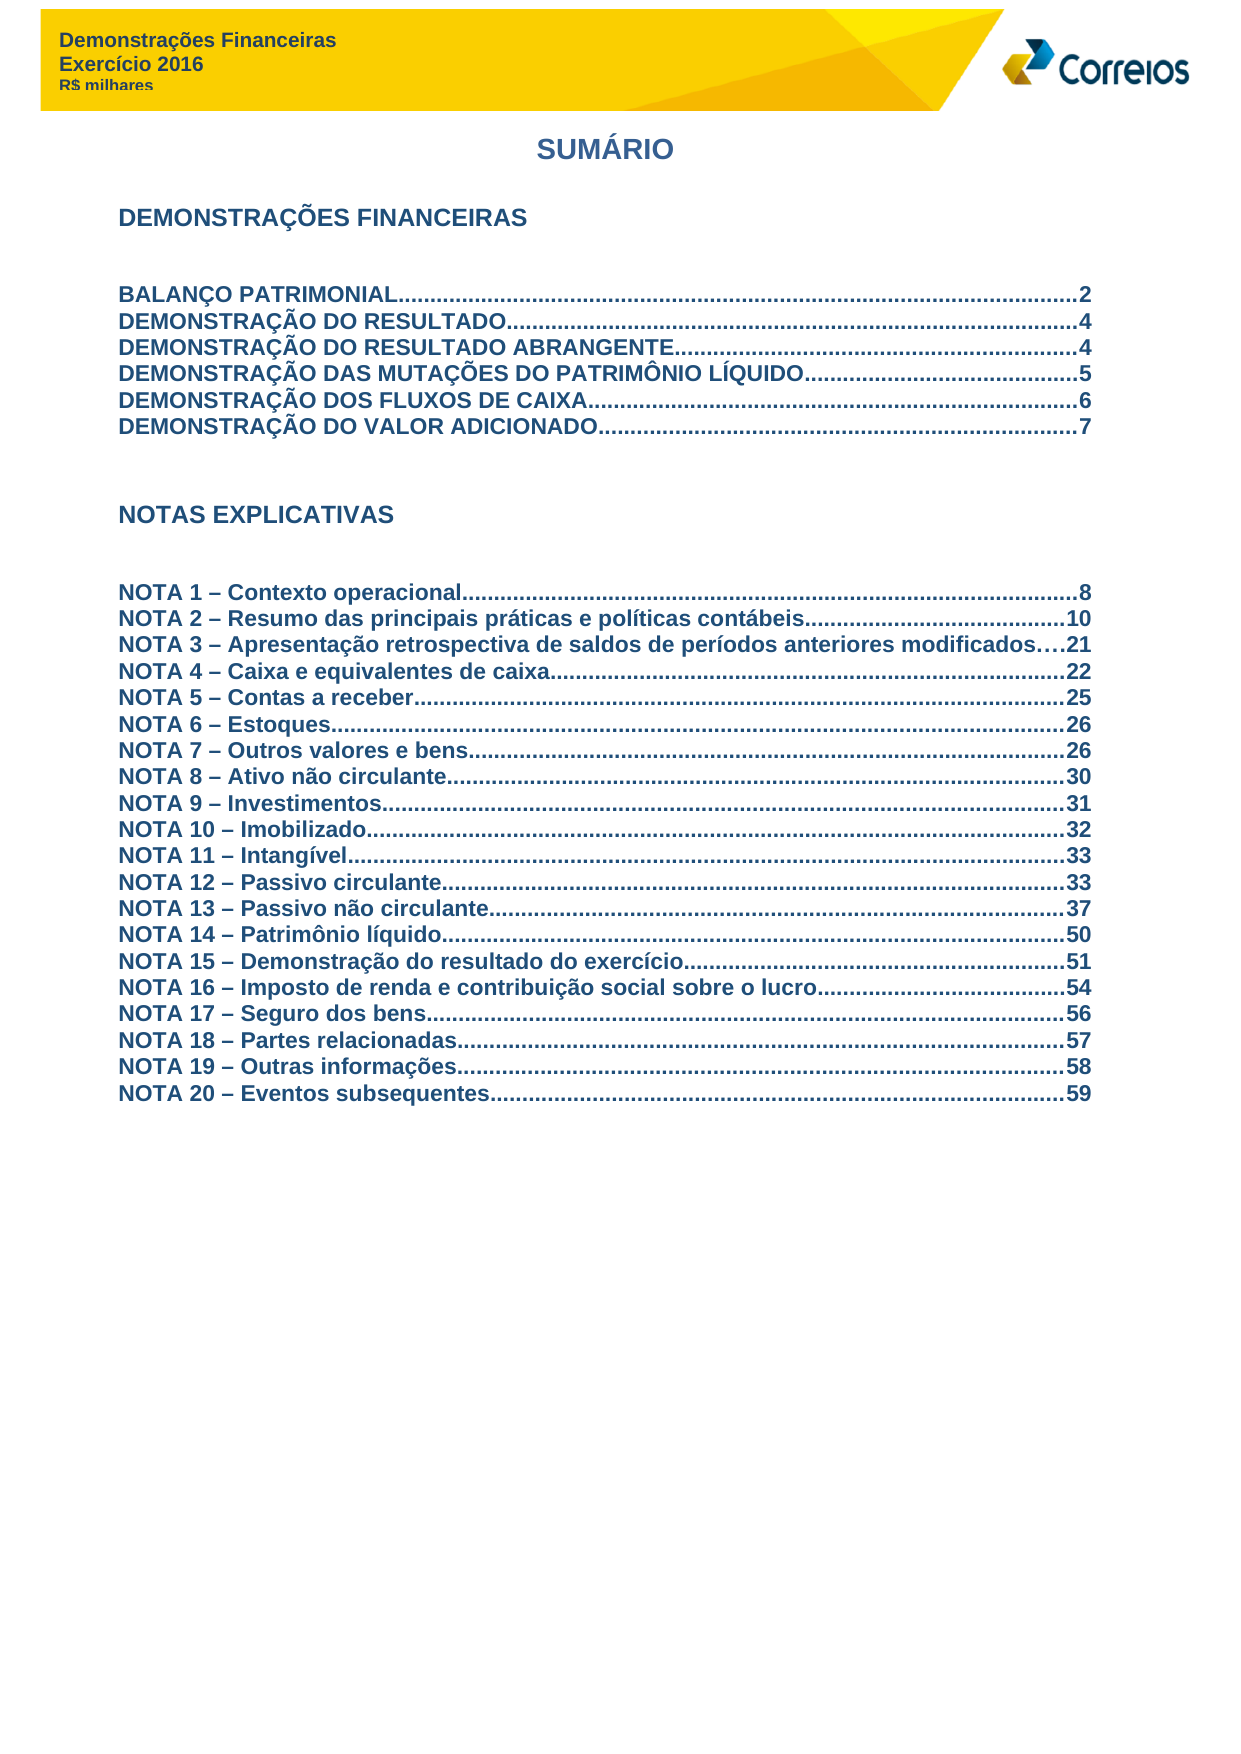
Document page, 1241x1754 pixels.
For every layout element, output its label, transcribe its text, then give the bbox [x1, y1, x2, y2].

text NOTA 20 – Eventos subsequentes 59 [118, 1079, 1092, 1106]
text Demonstrações Financeiras [59, 28, 549, 52]
text NOTA 7 – Outros valores e bens 26 [118, 737, 1092, 763]
subtitle SUMÁRIO [118, 114, 1092, 166]
text NOTA 8 – Ativo não circulante 30 [118, 763, 1092, 789]
subtitle NOTAS EXPLICATIVAS [118, 500, 1092, 529]
text BALANÇO PATRIMONIAL 2 [118, 281, 1092, 308]
text DEMONSTRAÇÃO DAS MUTAÇÕES DO PATRIMÔNIO LÍQUIDO 5 [118, 360, 1092, 387]
text NOTA 17 – Seguro dos bens 56 [118, 1000, 1092, 1027]
text NOTA 4 – Caixa e equivalentes de caixa 22 [118, 658, 1092, 684]
picture [94, 9, 1216, 114]
text DEMONSTRAÇÃO DO RESULTADO 4 [118, 308, 1092, 334]
text DEMONSTRAÇÃO DO RESULTADO ABRANGENTE 4 [118, 334, 1092, 360]
text NOTA 18 – Partes relacionadas 57 [118, 1027, 1092, 1053]
text NOTA 10 – Imobilizado 32 [118, 816, 1092, 842]
text NOTA 11 – Intangível 33 [118, 842, 1092, 869]
subtitle DEMONSTRAÇÕES FINANCEIRAS [118, 202, 1092, 231]
text NOTA 16 – Imposto de renda e contribuição social sobre o lucro 54 [118, 974, 1092, 1000]
text DEMONSTRAÇÃO DO VALOR ADICIONADO 7 [118, 413, 1092, 439]
text NOTA 15 – Demonstração do resultado do exercício 51 [118, 948, 1092, 974]
text NOTA 5 – Contas a receber 25 [118, 684, 1092, 711]
text DEMONSTRAÇÃO DOS FLUXOS DE CAIXA 6 [118, 387, 1092, 413]
text NOTA 1 – Contexto operacional 8 [118, 579, 1092, 605]
text NOTA 6 – Estoques 26 [118, 711, 1092, 737]
text NOTA 9 – Investimentos 31 [118, 789, 1092, 816]
text NOTA 3 – Apresentação retrospectiva de saldos de períodos anteriores modificados 21 [118, 631, 1092, 658]
text NOTA 14 – Patrimônio líquido 50 [118, 921, 1092, 948]
text Exercício 2016 [59, 52, 549, 76]
text NOTA 13 – Passivo não circulante 37 [118, 895, 1092, 921]
text R$ milhares [59, 76, 549, 89]
text NOTA 12 – Passivo circulante 33 [118, 869, 1092, 895]
text NOTA 2 – Resumo das principais práticas e políticas contábeis 10 [118, 605, 1092, 631]
text NOTA 19 – Outras informações 58 [118, 1053, 1092, 1079]
